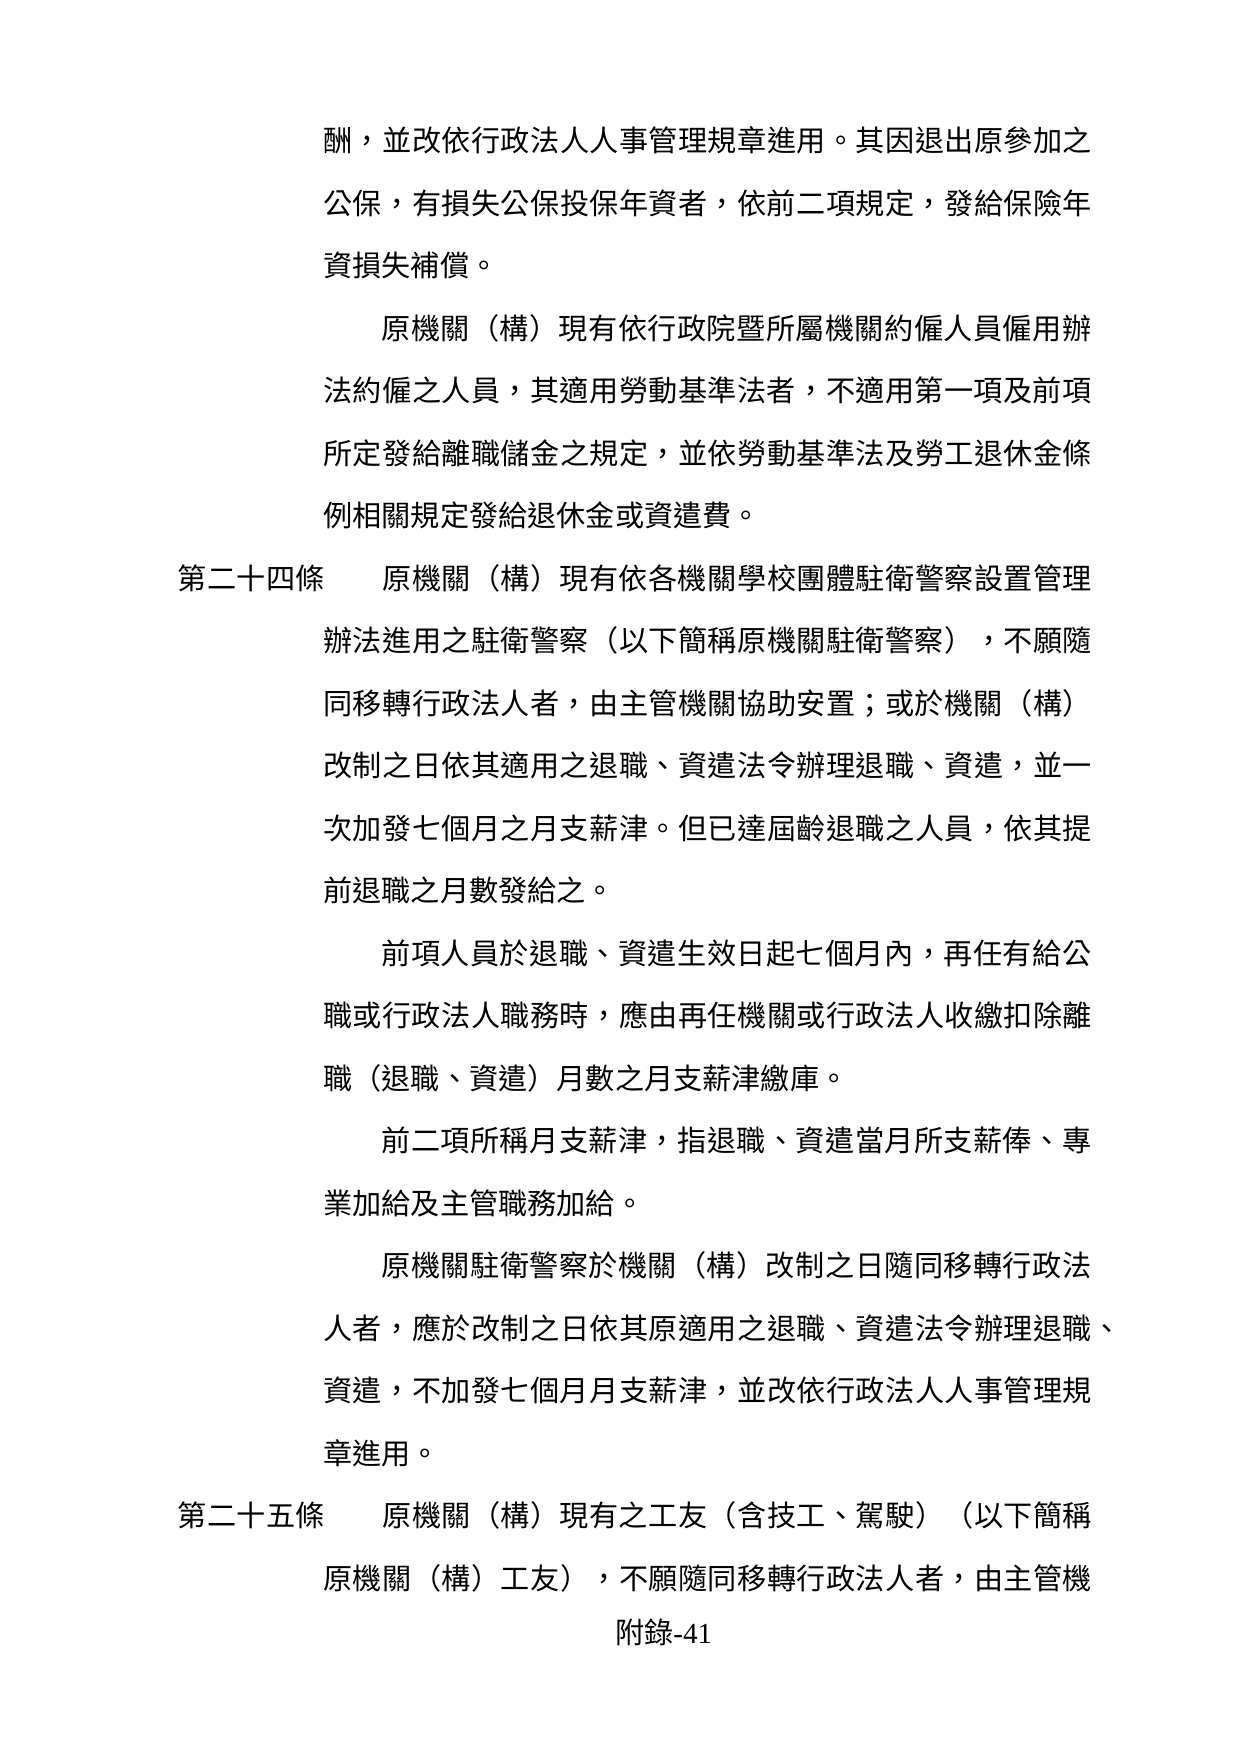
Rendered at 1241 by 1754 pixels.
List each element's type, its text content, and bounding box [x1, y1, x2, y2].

text 原機關（構）現有依行政院暨所屬機關約僱人員僱用辦法約僱之人員，其適用勞動基準法者，不適用第一項及前項所定發給離職儲金之規定，並依勞動基準法及勞工退休金條例相關規定發給退休金或資遣費。 [323, 285, 1092, 535]
text 前項人員於退職、資遣生效日起七個月內，再任有給公職或行政法人職務時，應由再任機關或行政法人收繳扣除離職（退職、資遣）月數之月支薪津繳庫。 [323, 910, 1092, 1097]
text 第二十五條 原機關（構）現有之工友（含技工、駕駛）（以下簡稱原機關（構）工友），不願隨同移轉行政法人者，由主管機 [177, 1472, 1092, 1597]
text 前二項所稱月支薪津，指退職、資遣當月所支薪俸、專業加給及主管職務加給。 [323, 1097, 1092, 1222]
text 原機關駐衛警察於機關（構）改制之日隨同移轉行政法人者，應於改制之日依其原適用之退職、資遣法令辦理退職、資遣，不加發七個月月支薪津，並改依行政法人人事管理規章進用。 [323, 1222, 1092, 1472]
text 第二十四條 原機關（構）現有依各機關學校團體駐衛警察設置管理辦法進用之駐衛警察（以下簡稱原機關駐衛警察），不願隨同移轉行政法人者，由主管機關協助安置；或於機關（構）改制之日依其適用之退職、資遣法令辦理退職、資遣，並一次加發七個月之月支薪津。但已達屆齡退職之人員，依其提前退職之月數發給之。 [177, 535, 1092, 910]
text 酬，並改依行政法人人事管理規章進用。其因退出原參加之公保，有損失公保投保年資者，依前二項規定，發給保險年資損失補償。 [323, 97, 1092, 285]
